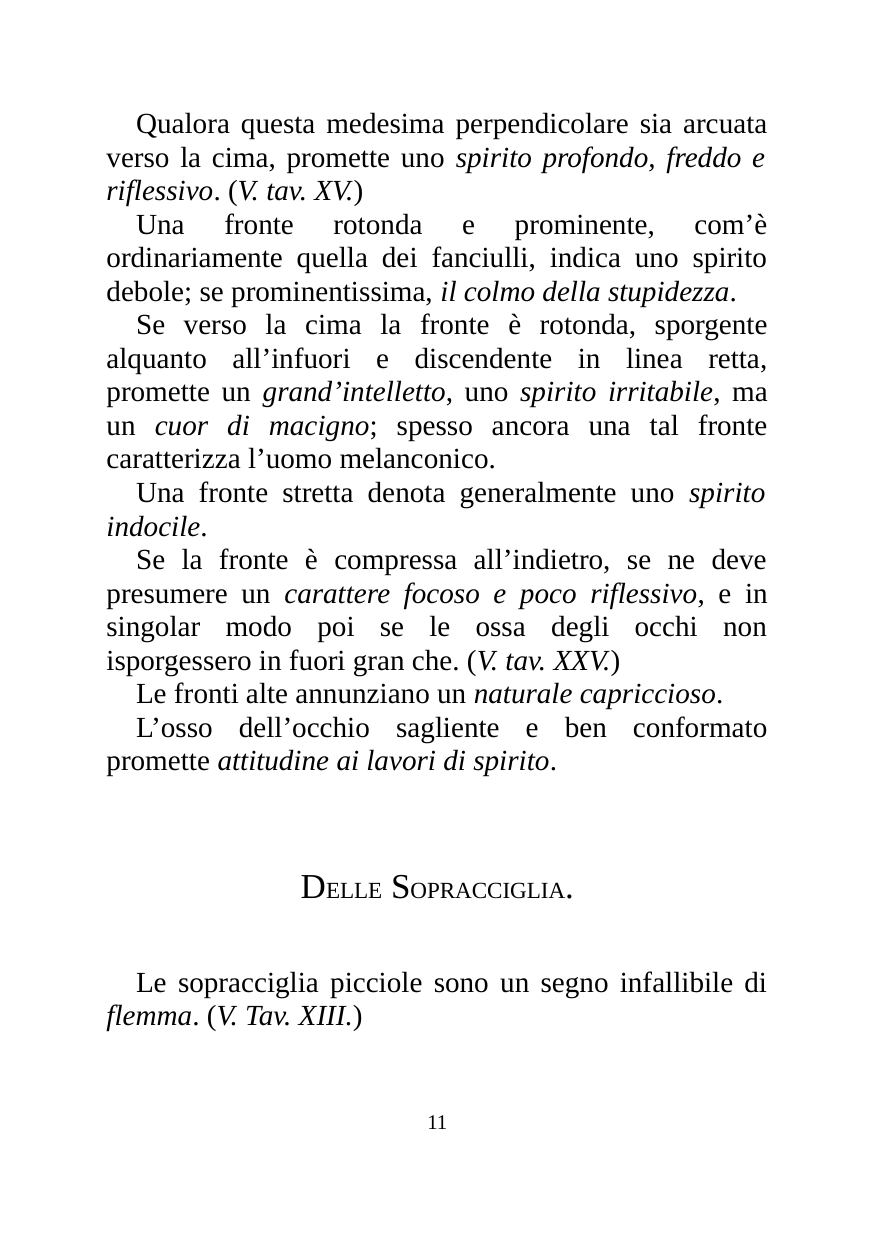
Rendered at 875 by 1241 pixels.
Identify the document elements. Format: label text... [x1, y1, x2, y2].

text Se la fronte è compressa all’indietro, se ne deve presumere un carattere focoso e poco riflessivo, e in singolar modo poi se le ossa degli occhi non isporgessero in fuori gran che. (V. tav. XXV.) [106, 542, 768, 676]
subtitle Delle Sopracciglia. [106, 866, 768, 906]
text Se verso la cima la fronte è rotonda, sporgente alquanto all’infuori e discendente in linea retta, promette un grand’intelletto, uno spirito irritabile, ma un cuor di macigno; spesso ancora una tal fronte caratterizza l’uomo melanconico. [106, 307, 768, 475]
text Qualora questa medesima perpendicolare sia arcuata verso la cima, promette uno spirito profondo, freddo e riflessivo. (V. tav. XV.) [106, 106, 768, 207]
text Una fronte rotonda e prominente, com’è ordinariamente quella dei fanciulli, indica uno spirito debole; se prominentissima, il colmo della stupidezza. [106, 207, 768, 307]
text Le sopracciglia picciole sono un segno infallibile di flemma. (V. Tav. XIII.) [106, 965, 768, 1032]
text Una fronte stretta denota generalmente uno spirito indocile. [106, 475, 768, 542]
text Le fronti alte annunziano un naturale capriccioso. [106, 676, 768, 710]
text L’osso dell’occhio sagliente e ben conformato promette attitudine ai lavori di spirito. [106, 710, 768, 777]
